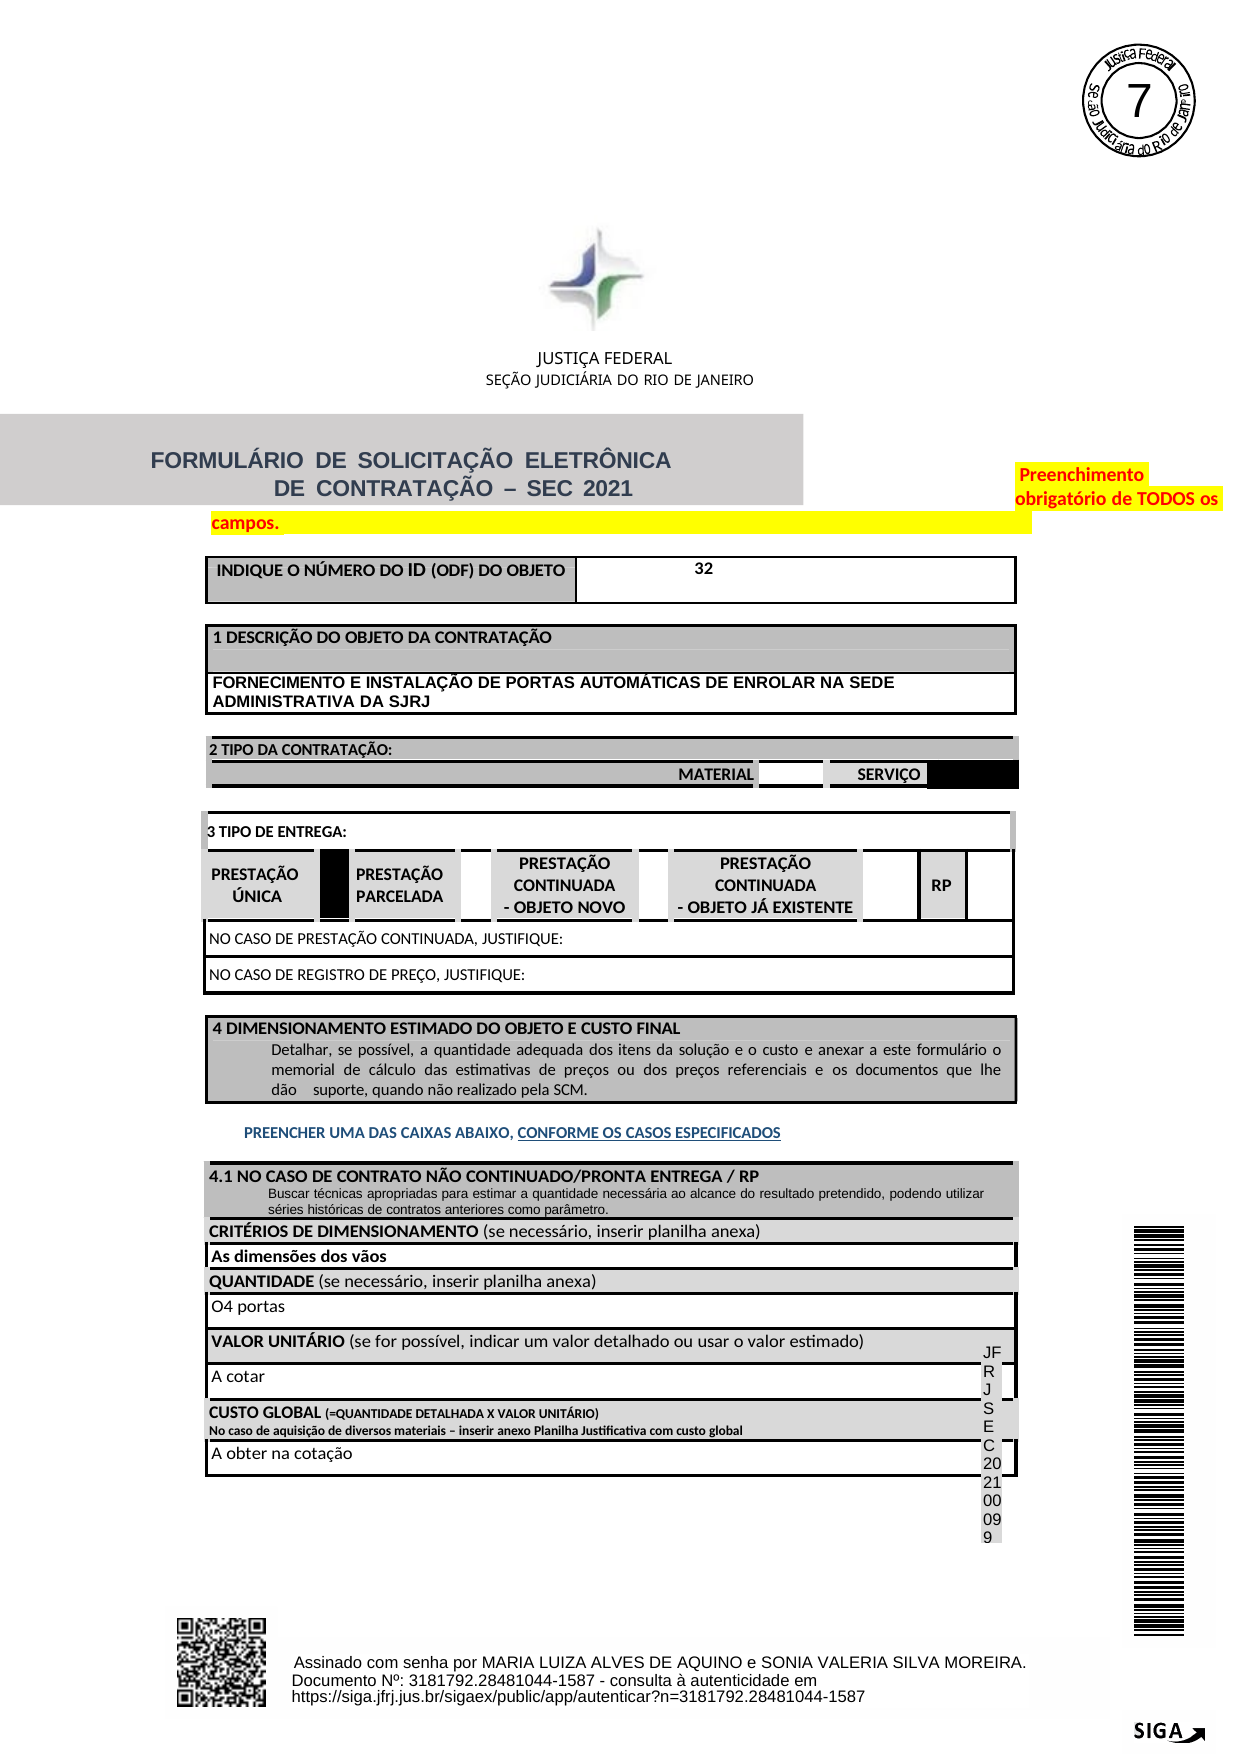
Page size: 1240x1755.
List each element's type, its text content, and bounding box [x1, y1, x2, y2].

text JUSTIÇA FEDERAL [0, 347, 1209, 369]
table_cell MATERIAL [212, 763, 753, 784]
text ç [1087, 97, 1100, 106]
table_cell PRESTAÇÃO CONTINUADA - OBJETO JÁ EXISTENTE [674, 852, 857, 918]
table_cell PRESTAÇÃO CONTINUADA - OBJETO NOVO [497, 852, 632, 918]
text e [1180, 95, 1193, 105]
table_cell [320, 852, 349, 918]
table_cell CUSTO GLOBAL (=QUANTIDADE DETALHADA X VALOR UNITÁRIO) No caso de aquisição de diversos materiais – inserir anexo Planilha Justificativa com custo global [210, 1401, 981, 1439]
table_cell PRESTAÇÃO ÚNICA [208, 852, 314, 918]
table_cell RP [921, 852, 965, 918]
table_cell [1002, 1365, 1014, 1398]
table_cell [968, 852, 1012, 918]
table_cell VALOR UNITÁRIO (se for possível, indicar um valor detalhado ou usar o valor estimado) [208, 1330, 1014, 1543]
table_cell As dimensões dos vãos [208, 1245, 1014, 1267]
table_cell A obter na cotação [208, 1442, 981, 1474]
table_cell O4 portas [208, 1295, 1014, 1327]
table_cell A cotar [208, 1365, 981, 1398]
table_cell [461, 852, 491, 918]
table_cell [863, 852, 917, 918]
table_cell NO CASO DE PRESTAÇÃO CONTINUADA, JUSTIFIQUE: [206, 922, 1012, 955]
table_header 4.1 NO CASO DE CONTRATO NÃO CONTINUADO/PRONTA ENTREGA / RP Buscar técnicas apropriadas para estimar a quantidade necessária ao alcance do resultado pretendido, podendo utilizar séries históricas de contratos anteriores como parâmetro. [210, 1165, 1013, 1217]
table_cell SERVIÇO [830, 763, 927, 784]
text PREENCHER UMA DAS CAIXAS ABAIXO, CONFORME OS CASOS ESPECIFICADOS [244, 1122, 1239, 1142]
table_cell QUANTIDADE (se necessário, inserir planilha anexa) [210, 1270, 1013, 1292]
text SEÇÃO JUDICIÁRIA DO RIO DE JANEIRO [0, 370, 1239, 390]
table_cell PRESTAÇÃO PARCELADA [355, 852, 455, 918]
table_header 2 TIPO DA CONTRATAÇÃO: [212, 739, 1013, 759]
table_cell [939, 763, 1013, 784]
table_cell [639, 852, 668, 918]
table_header 3 TIPO DE ENTREGA: [208, 814, 1010, 849]
table_cell [759, 763, 823, 784]
table_cell NO CASO DE REGISTRO DE PREÇO, JUSTIFIQUE: [206, 958, 1012, 991]
table_cell CRITÉRIOS DE DIMENSIONAMENTO (se necessário, inserir planilha anexa) [210, 1220, 1013, 1242]
table_cell [1002, 1442, 1014, 1474]
text Preenchimento obrigatório de TODOS os campos. [211, 462, 1239, 535]
